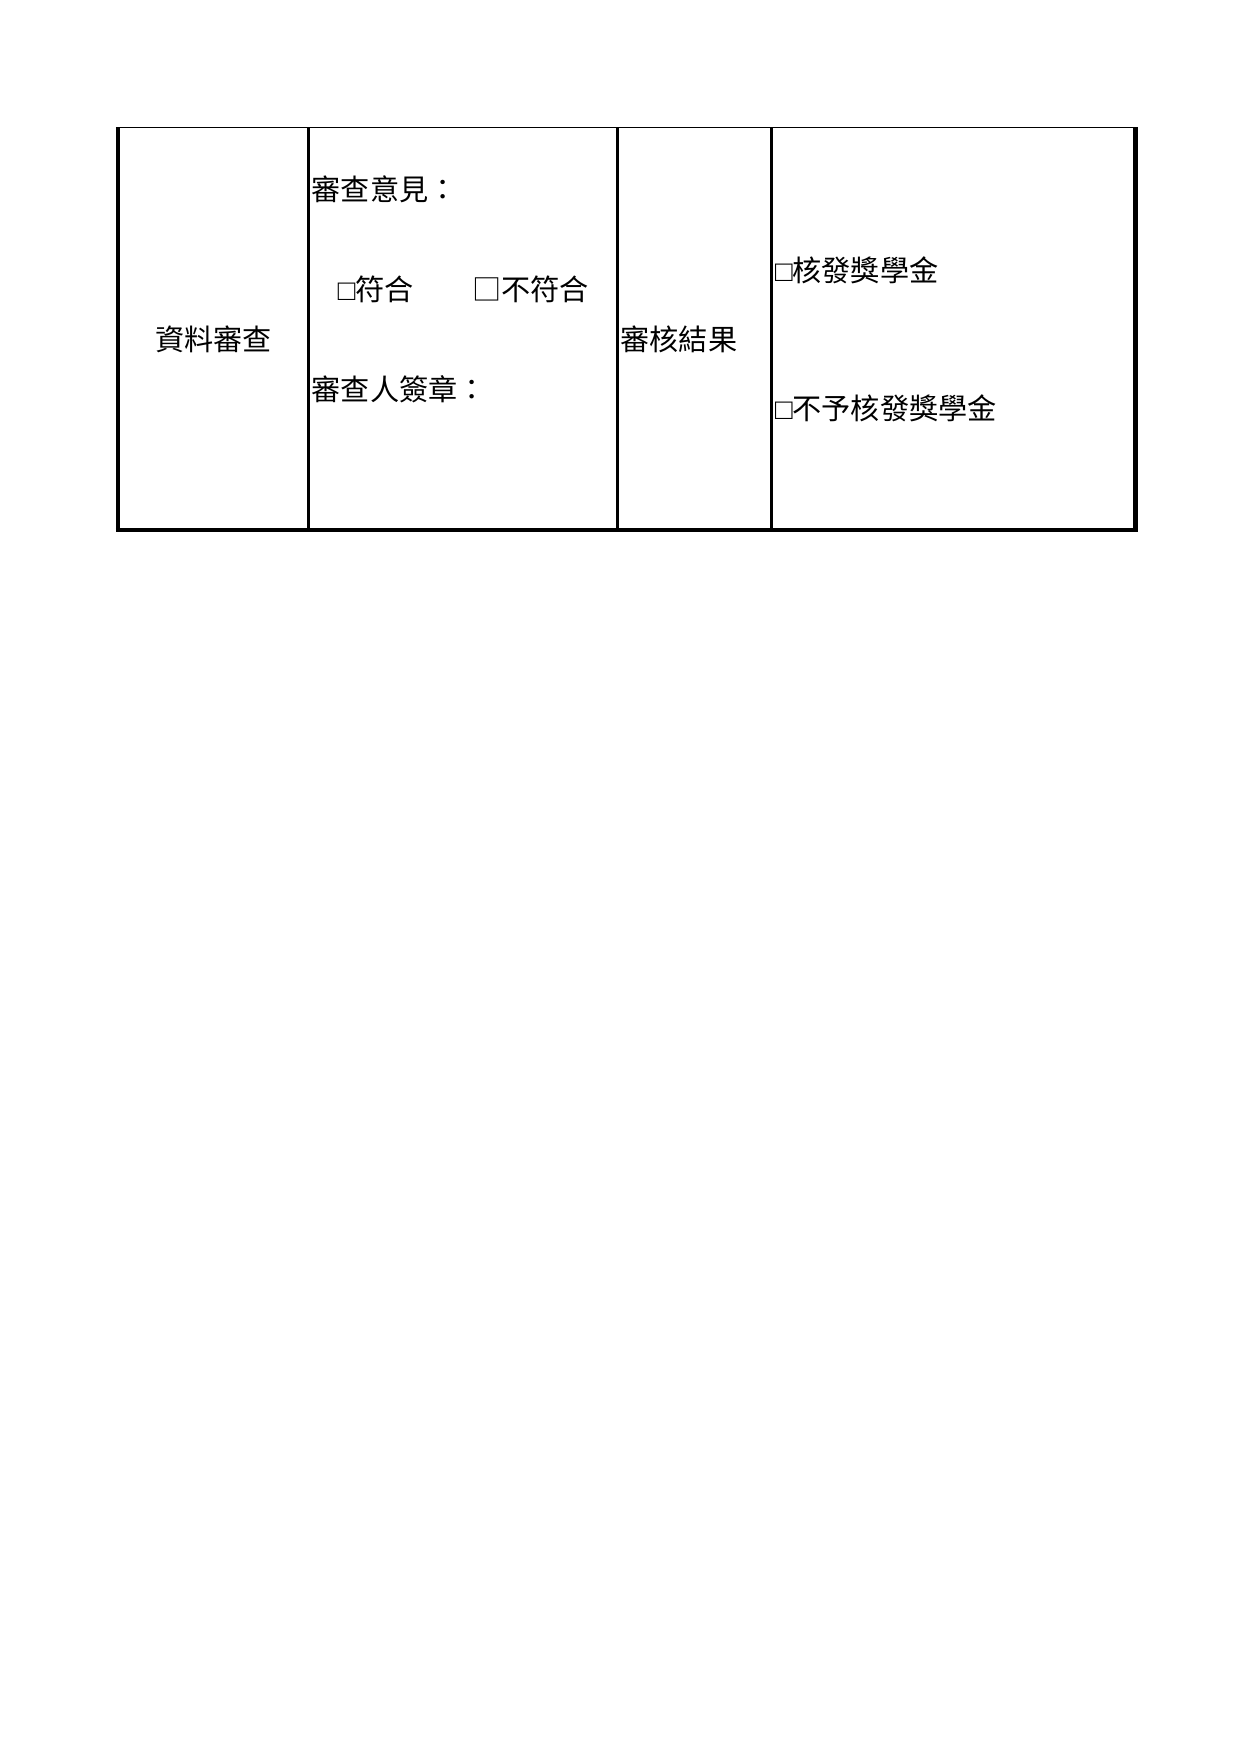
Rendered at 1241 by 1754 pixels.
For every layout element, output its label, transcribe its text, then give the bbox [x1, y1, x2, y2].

table_cell 審查意見： □符合 □不符合 審查人簽章： [310, 128, 616, 527]
table_cell 審核結果 [619, 128, 770, 527]
table_cell □核發獎學金 □不予核發獎學金 [773, 128, 1133, 527]
table_cell 資料審查 [120, 128, 307, 527]
